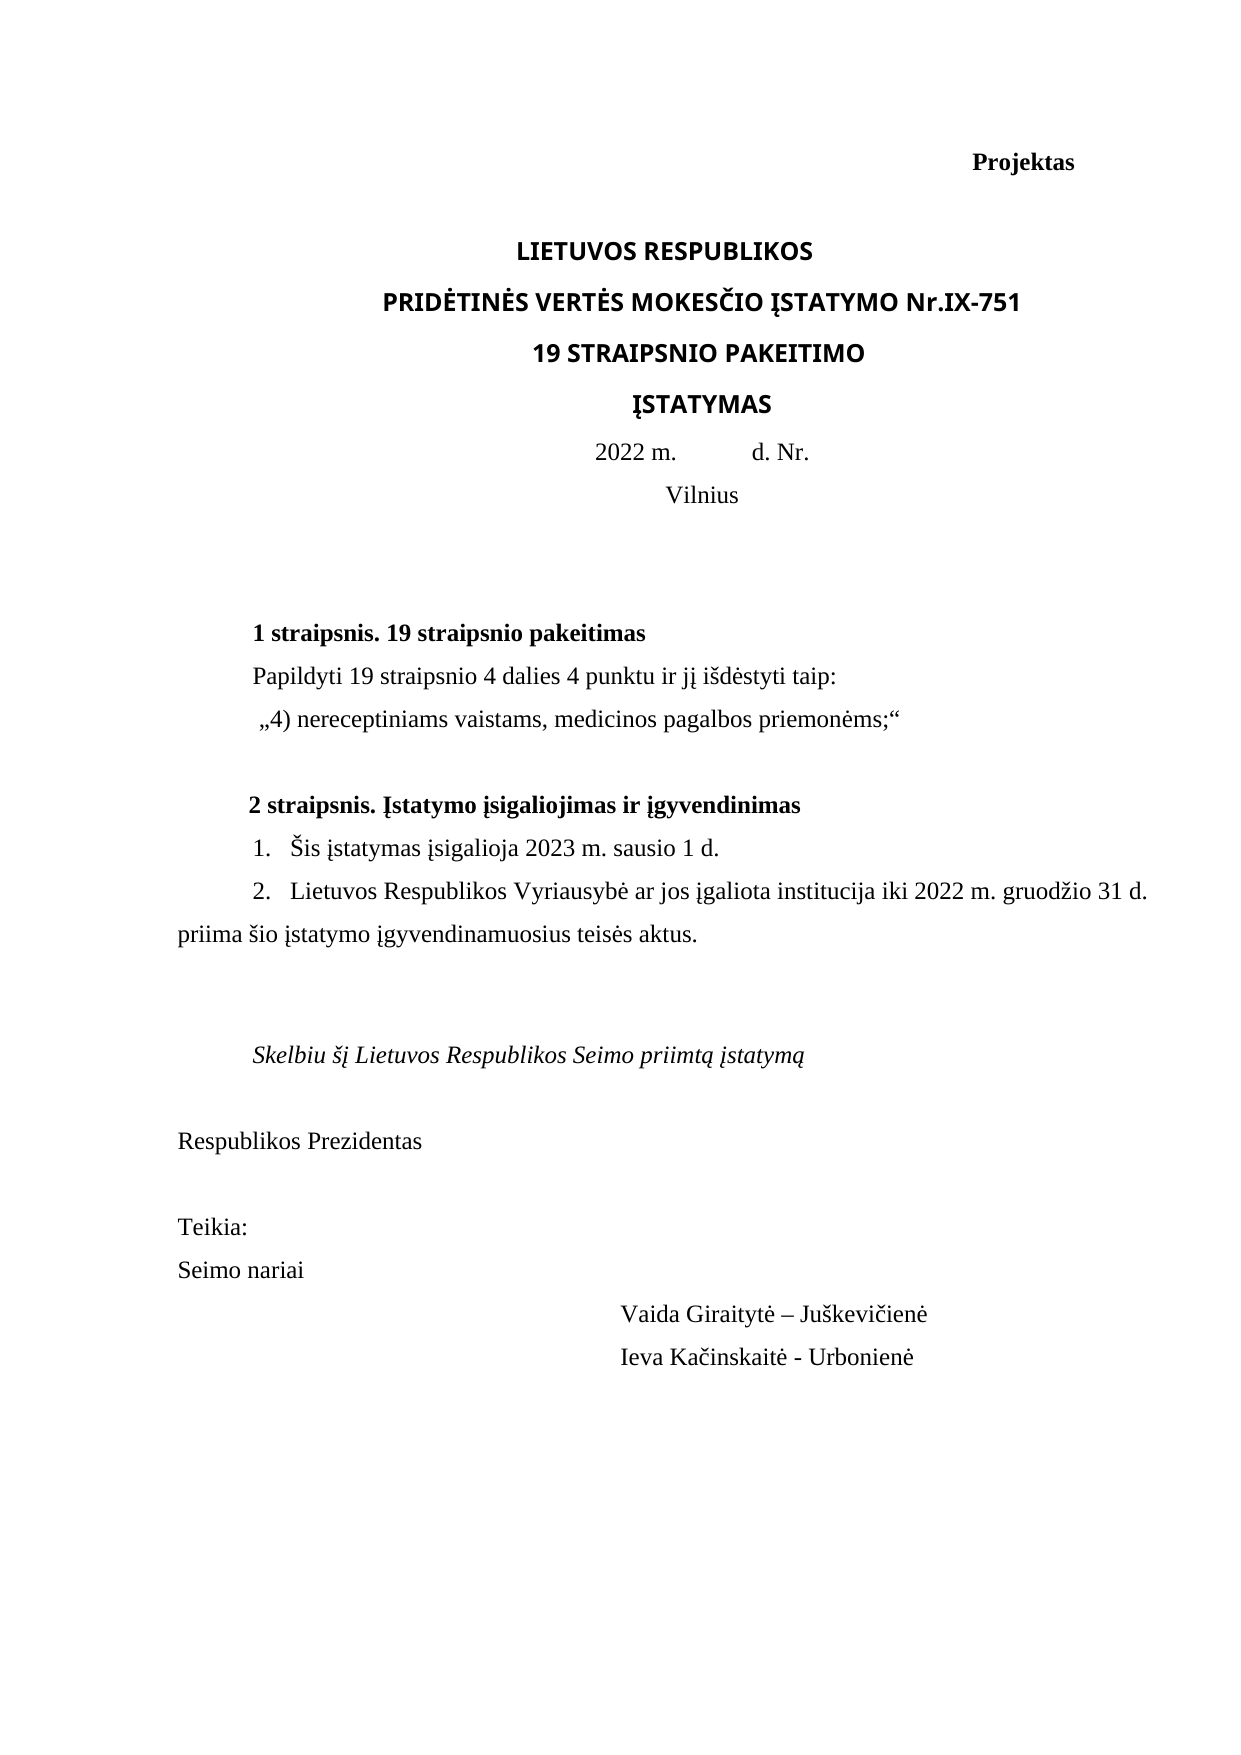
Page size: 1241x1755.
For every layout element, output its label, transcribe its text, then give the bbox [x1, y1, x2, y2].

text 1. Šis įstatymas įsigalioja 2023 m. sausio 1 d. [252, 833, 1152, 862]
text Skelbiu šį Lietuvos Respublikos Seimo priimtą įstatymą [177, 1040, 1152, 1069]
text Ieva Kačinskaitė - Urbonienė [620, 1342, 1152, 1371]
text PRIDĖTINĖS VERTĖS MOKESČIO ĮSTATYMO Nr.IX-751 [177, 284, 1152, 318]
text 1 straipsnis. 19 straipsnio pakeitimas [177, 618, 1152, 646]
text Seimo nariai [177, 1256, 1152, 1284]
text Teikia: [177, 1212, 1152, 1241]
text 19 STRAIPSNIO PAKEITIMO [177, 335, 1152, 369]
text LIETUVOS RESPUBLIKOS [177, 233, 1152, 267]
text Vaida Giraitytė – Juškevičienė [620, 1299, 1152, 1327]
text „4) nereceptiniams vaistams, medicinos pagalbos priemonėms;“ [177, 704, 1152, 733]
text 2. Lietuvos Respublikos Vyriausybė ar jos įgaliota institucija iki 2022 m. gruodžio 31 d. priima šio įstatymo įgyvendinamuosius teisės aktus. [177, 876, 1152, 948]
text 2022 m. d. Nr. [177, 437, 1152, 466]
text Vilnius [177, 480, 1152, 509]
text Respublikos Prezidentas [177, 1126, 1152, 1155]
text ĮSTATYMAS [177, 386, 1152, 420]
text Papildyti 19 straipsnio 4 dalies 4 punktu ir jį išdėstyti taip: [177, 661, 1152, 689]
text Projektas [582, 147, 1152, 176]
text 2 straipsnis. Įstatymo įsigaliojimas ir įgyvendinimas [177, 790, 1152, 819]
